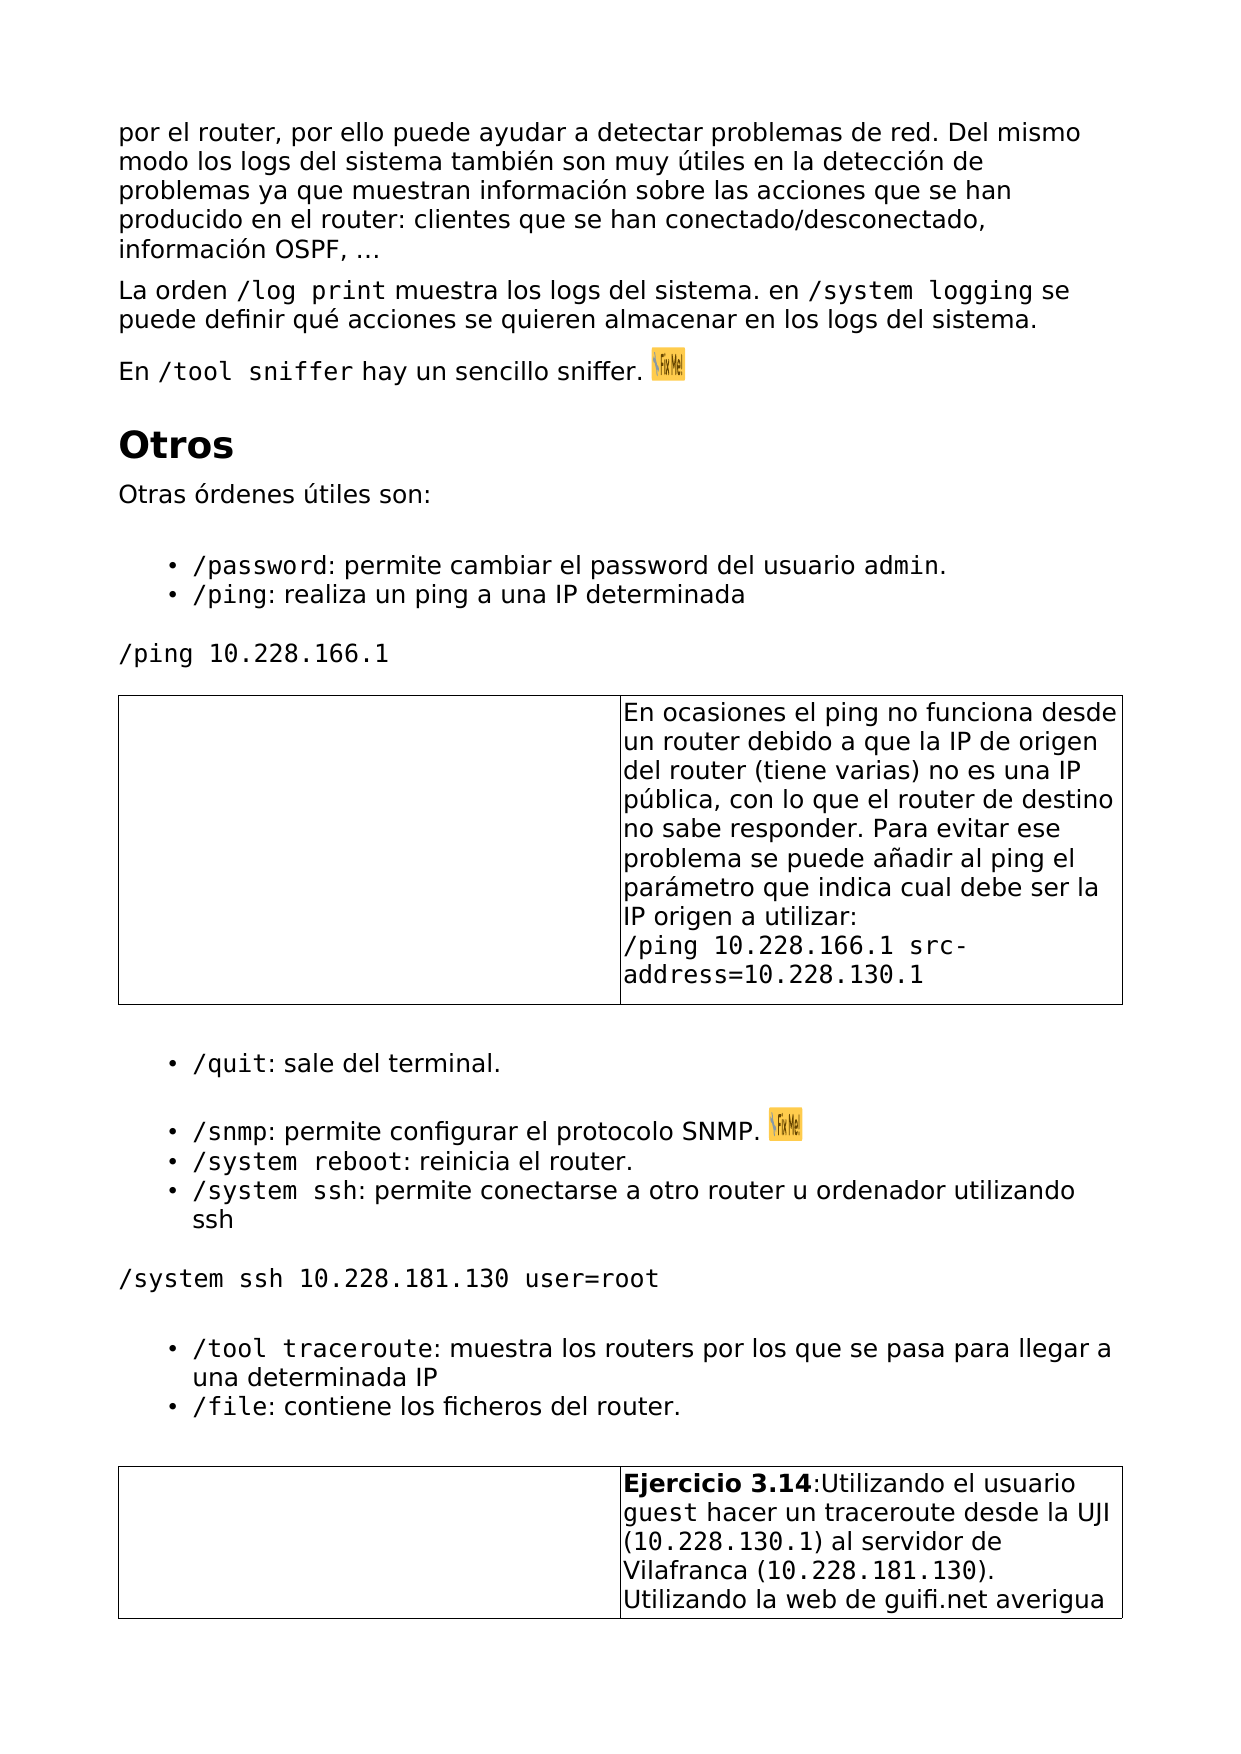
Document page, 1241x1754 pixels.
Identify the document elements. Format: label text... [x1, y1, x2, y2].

list /system reboot: reinicia el router. [177, 1147, 1122, 1176]
table_header Ejercicio 3.14:Utilizando el usuario guest hacer un traceroute desde la UJI (10.228.130.1) al servidor de Vilafranca (10.228.181.130). Utilizando la web de guifi.net averigua [621, 1467, 1122, 1618]
table_header [119, 1467, 620, 1618]
list /file: contiene los ficheros del router. [177, 1392, 1122, 1422]
text La orden /log print muestra los logs del sistema. en /system logging se puede definir qué acciones se quieren almacenar en los logs del sistema. [118, 276, 1122, 335]
list /snmp: permite configurar el protocolo SNMP. [177, 1107, 1122, 1147]
text /ping 10.228.166.1 [118, 639, 1122, 668]
list /ping: realiza un ping a una IP determinada [177, 581, 1122, 610]
table_header [119, 696, 620, 1004]
table_header En ocasiones el ping no funciona desde un router debido a que la IP de origen del router (tiene varias) no es una IP pública, con lo que el router de destino no sabe responder. Para evitar ese problema se puede añadir al ping el parámetro que indica cual debe ser la IP origen a utilizar: /ping 10.228.166.1 src-address=10.228.130.1 [621, 696, 1122, 1004]
text En /tool sniffer hay un sencillo sniffer. [118, 347, 1122, 387]
list /system ssh: permite conectarse a otro router u ordenador utilizando ssh [177, 1176, 1122, 1234]
text /system ssh 10.228.181.130 user=root [118, 1264, 1122, 1293]
list /quit: sale del terminal. [177, 1049, 1122, 1078]
text por el router, por ello puede ayudar a detectar problemas de red. Del mismo modo los logs del sistema también son muy útiles en la detección de problemas ya que muestran información sobre las acciones que se han producido en el router: clientes que se han conectado/desconectado, información OSPF, … [118, 118, 1122, 264]
list /password: permite cambiar el password del usuario admin. [177, 551, 1122, 581]
list /tool traceroute: muestra los routers por los que se pasa para llegar a una determinada IP [177, 1334, 1122, 1392]
text Otras órdenes útiles son: [118, 480, 1122, 509]
subtitle Otros [118, 424, 1122, 468]
